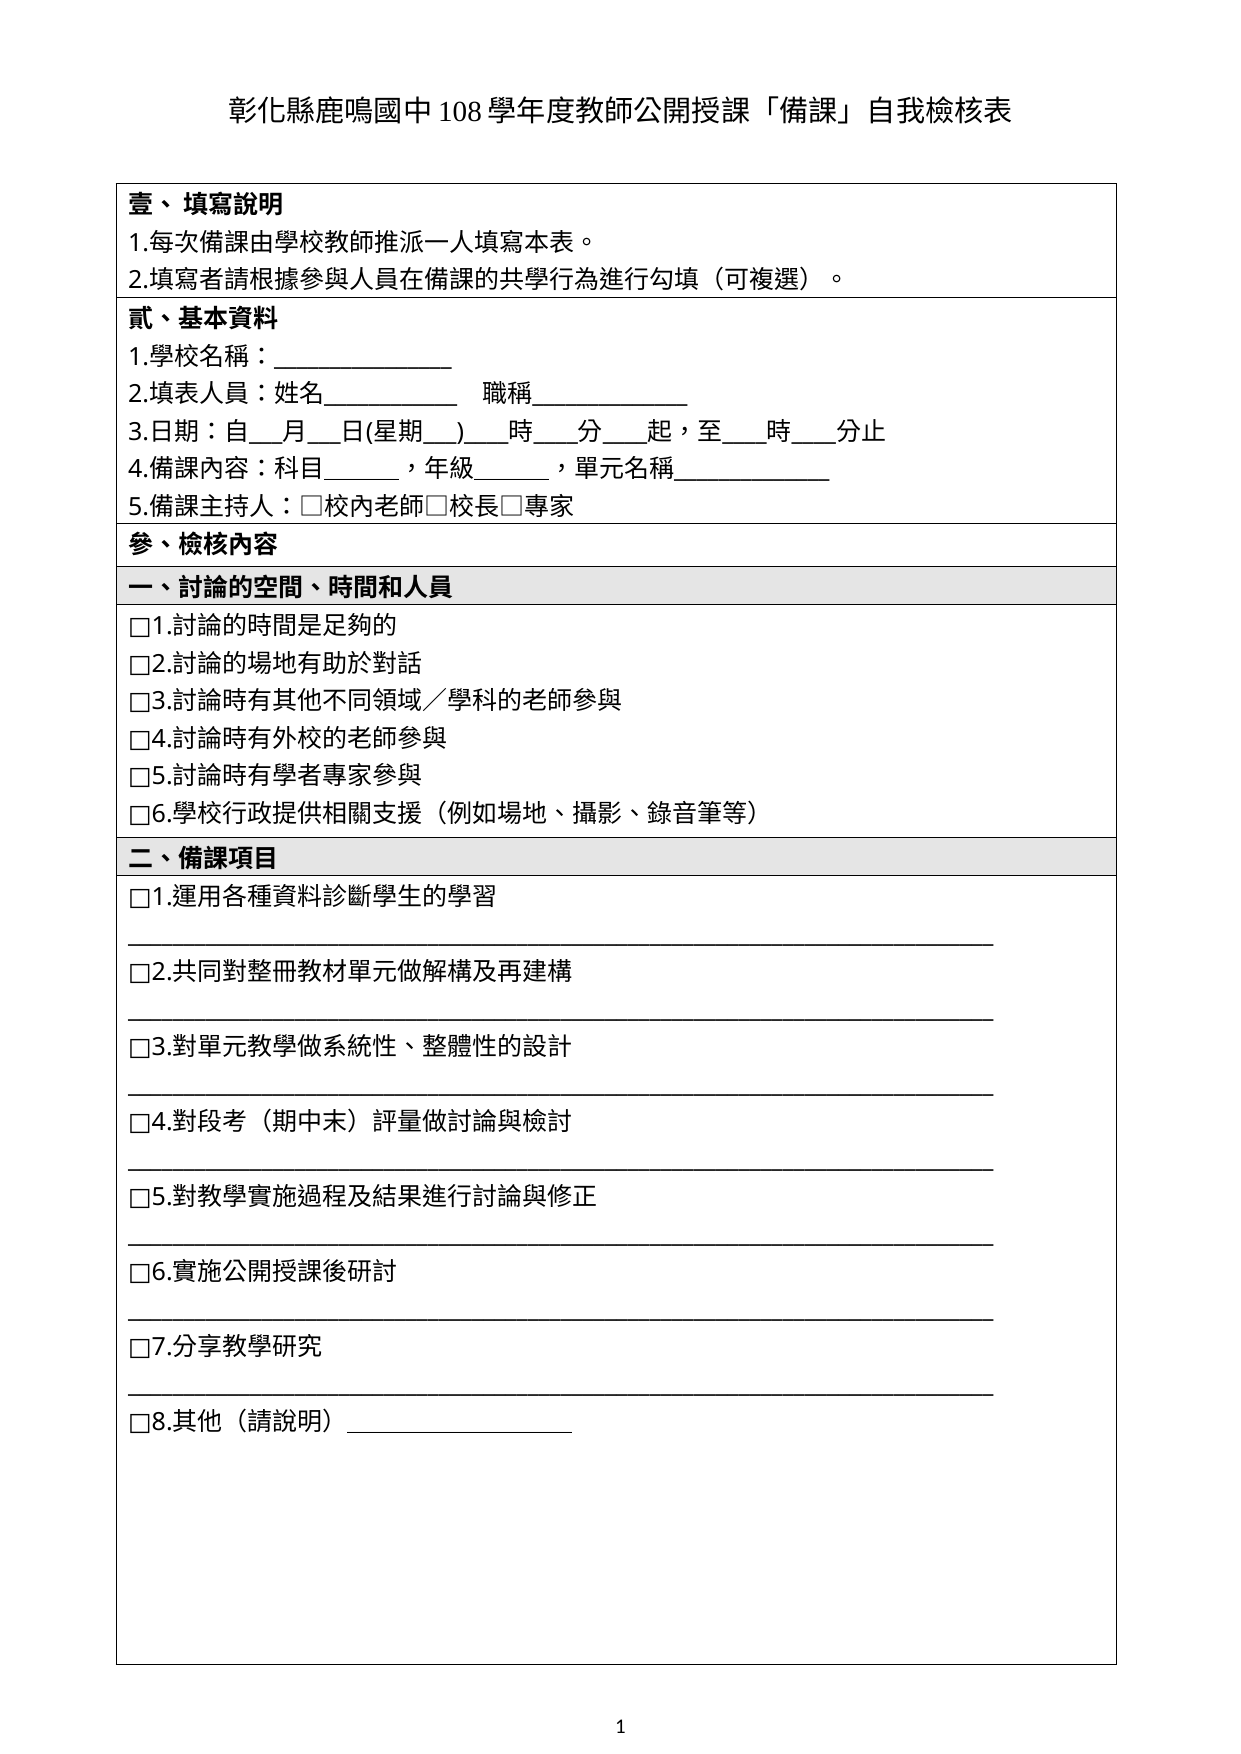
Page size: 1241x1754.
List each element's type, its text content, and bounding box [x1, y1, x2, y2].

table_cell 二、備課項目 [117, 838, 1116, 875]
table_cell 參、檢核內容 [117, 524, 1116, 566]
text 彰化縣鹿鳴國中108學年度教師公開授課「備課」自我檢核表 [112, 71, 1128, 183]
table_cell 一、討論的空間、時間和人員 [117, 567, 1116, 604]
table_cell 貳、基本資料 1.學校名稱：________________ 2.填表人員：姓名____________ 職稱______________ 3.日期：自___月___日(星期___)____時____分____起，至____時____分止 4.備課內容：科目＿＿＿，年級＿＿＿，單元名稱______________ 5.備課主持人：□校內老師□校長□專家 [117, 298, 1116, 523]
table_header 填寫說明 1.每次備課由學校教師推派一人填寫本表。 2.填寫者請根據參與人員在備課的共學行為進行勾填（可複選）。 [117, 184, 1116, 297]
table_cell □1.討論的時間是足夠的 □2.討論的場地有助於對話 □3.討論時有其他不同領域／學科的老師參與 □4.討論時有外校的老師參與 □5.討論時有學者專家參與 □6.學校行政提供相關支援（例如場地、攝影、錄音筆等） [117, 605, 1116, 837]
table_cell □1.運用各種資料診斷學生的學習 ______________________________________________________________________________ □2.共同對整冊教材單元做解構及再建構 ______________________________________________________________________________ □3.對單元教學做系統性、整體性的設計 ______________________________________________________________________________ □4.對段考（期中末）評量做討論與檢討 ______________________________________________________________________________ □5.對教學實施過程及結果進行討論與修正 ______________________________________________________________________________ □6.實施公開授課後研討 ______________________________________________________________________________ □7.分享教學研究 ______________________________________________________________________________ □8.其他（請說明）＿＿＿＿＿＿＿＿＿ [117, 876, 1116, 1664]
